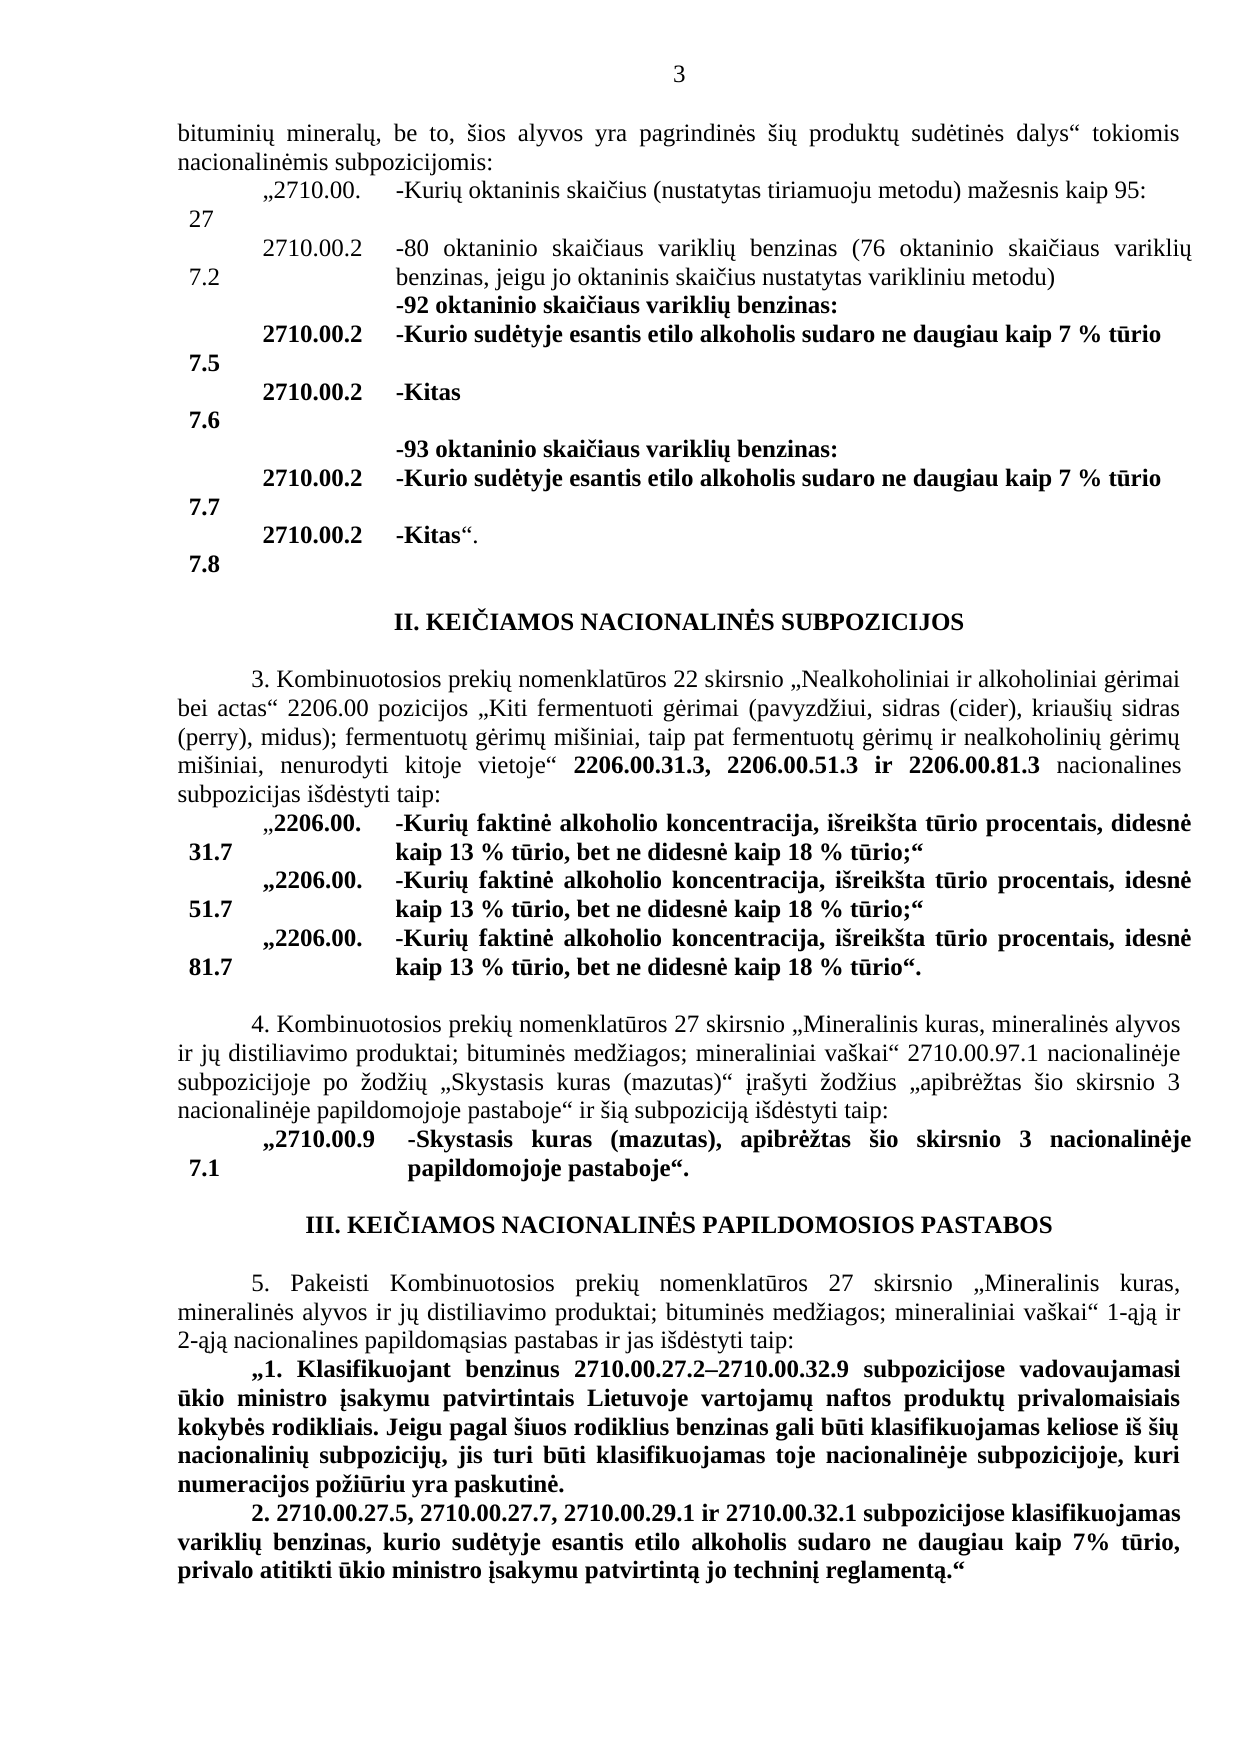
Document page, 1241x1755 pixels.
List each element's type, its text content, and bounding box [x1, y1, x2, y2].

table_header -Kurių oktaninis skaičius (nustatytas tiriamuoju metodu) mažesnis kaip 95: [384, 176, 1204, 233]
table_cell 2710.00.27.2 [177, 233, 384, 291]
table_cell -80 oktaninio skaičiaus variklių benzinas (76 oktaninio skaičiaus variklių benzinas, jeigu jo oktaninis skaičius nustatytas varikliniu metodu) [384, 233, 1204, 291]
text 3. Kombinuotosios prekių nomenklatūros 22 skirsnio „Nealkoholiniai ir alkoholiniai gėrimai bei actas“ 2206.00 pozicijos „Kiti fermentuoti gėrimai (pavyzdžiui, sidras (cider), kriaušių sidras (perry), midus); fermentuotų gėrimų mišiniai, taip pat fermentuotų gėrimų ir nealkoholinių gėrimų mišiniai, nenurodyti kitoje vietoje“ 2206.00.31.3, 2206.00.51.3 ir 2206.00.81.3 nacionalines subpozicijas išdėstyti taip: [177, 664, 1181, 808]
text II. Keičiamos nacionalinės subpozicijos [177, 607, 1181, 636]
table_cell -Kurių faktinė alkoholio koncentracija, išreikšta tūrio procentais, idesnė kaip 13 % tūrio, bet ne didesnė kaip 18 % tūrio“. [384, 923, 1204, 981]
table_cell 2710.00.27.5 [177, 319, 384, 377]
table_cell 2710.00.27.8 [177, 521, 384, 578]
table_cell -93 oktaninio skaičiaus variklių benzinas: [384, 434, 1204, 463]
table_cell „2206.00.51.7 [177, 866, 384, 923]
table_cell -Kitas“. [384, 521, 1204, 578]
table_cell [177, 291, 384, 319]
text „1. Klasifikuojant benzinus 2710.00.27.2–2710.00.32.9 subpozicijose vadovaujamasi ūkio ministro įsakymu patvirtintais Lietuvoje vartojamų naftos produktų privalomaisiais kokybės rodikliais. Jeigu pagal šiuos rodiklius benzinas gali būti klasifikuojamas keliose iš šių nacionalinių subpozicijų, jis turi būti klasifikuojamas toje nacionalinėje subpozicijoje, kuri numeracijos požiūriu yra paskutinė. [177, 1354, 1181, 1498]
text III. Keičiamos nacionalinės papildomosios pastabos [177, 1211, 1181, 1239]
text 2. 2710.00.27.5, 2710.00.27.7, 2710.00.29.1 ir 2710.00.32.1 subpozicijose klasifikuojamas variklių benzinas, kurio sudėtyje esantis etilo alkoholis sudaro ne daugiau kaip 7% tūrio, privalo atitikti ūkio ministro įsakymu patvirtintą jo techninį reglamentą.“ [177, 1498, 1181, 1584]
table_cell -Kitas [384, 377, 1204, 434]
table_cell -Kurio sudėtyje esantis etilo alkoholis sudaro ne daugiau kaip 7 % tūrio [384, 319, 1204, 377]
text 4. Kombinuotosios prekių nomenklatūros 27 skirsnio „Mineralinis kuras, mineralinės alyvos ir jų distiliavimo produktai; bituminės medžiagos; mineraliniai vaškai“ 2710.00.97.1 nacionalinėje subpozicijoje po žodžių „Skystasis kuras (mazutas)“ įrašyti žodžius „apibrėžtas šio skirsnio 3 nacionalinėje papildomojoje pastaboje“ ir šią subpoziciją išdėstyti taip: [177, 1009, 1181, 1124]
table_header -Kurių faktinė alkoholio koncentracija, išreikšta tūrio procentais, didesnė kaip 13 % tūrio, bet ne didesnė kaip 18 % tūrio;“ [384, 808, 1204, 866]
table_cell -Kurių faktinė alkoholio koncentracija, išreikšta tūrio procentais, idesnė kaip 13 % tūrio, bet ne didesnė kaip 18 % tūrio;“ [384, 866, 1204, 923]
table_header „2710.00.97.1 [177, 1124, 396, 1182]
text 5. Pakeisti Kombinuotosios prekių nomenklatūros 27 skirsnio „Mineralinis kuras, mineralinės alyvos ir jų distiliavimo produktai; bituminės medžiagos; mineraliniai vaškai“ 1-ąją ir 2-ąją nacionalines papildomąsias pastabas ir jas išdėstyti taip: [177, 1268, 1181, 1354]
table_cell 2710.00.27.7 [177, 463, 384, 521]
table_header -Skystasis kuras (mazutas), apibrėžtas šio skirsnio 3 nacionalinėje papildomojoje pastaboje“. [396, 1124, 1204, 1182]
table_header „2206.00.31.7 [177, 808, 384, 866]
table_cell -92 oktaninio skaičiaus variklių benzinas: [384, 291, 1204, 319]
table_header „2710.00.27 [177, 176, 384, 233]
table_cell 2710.00.27.6 [177, 377, 384, 434]
table_cell -Kurio sudėtyje esantis etilo alkoholis sudaro ne daugiau kaip 7 % tūrio [384, 463, 1204, 521]
table_cell [177, 434, 384, 463]
table_cell „2206.00.81.7 [177, 923, 384, 981]
text bituminių mineralų, be to, šios alyvos yra pagrindinės šių produktų sudėtinės dalys“ tokiomis nacionalinėmis subpozicijomis: [177, 118, 1181, 176]
